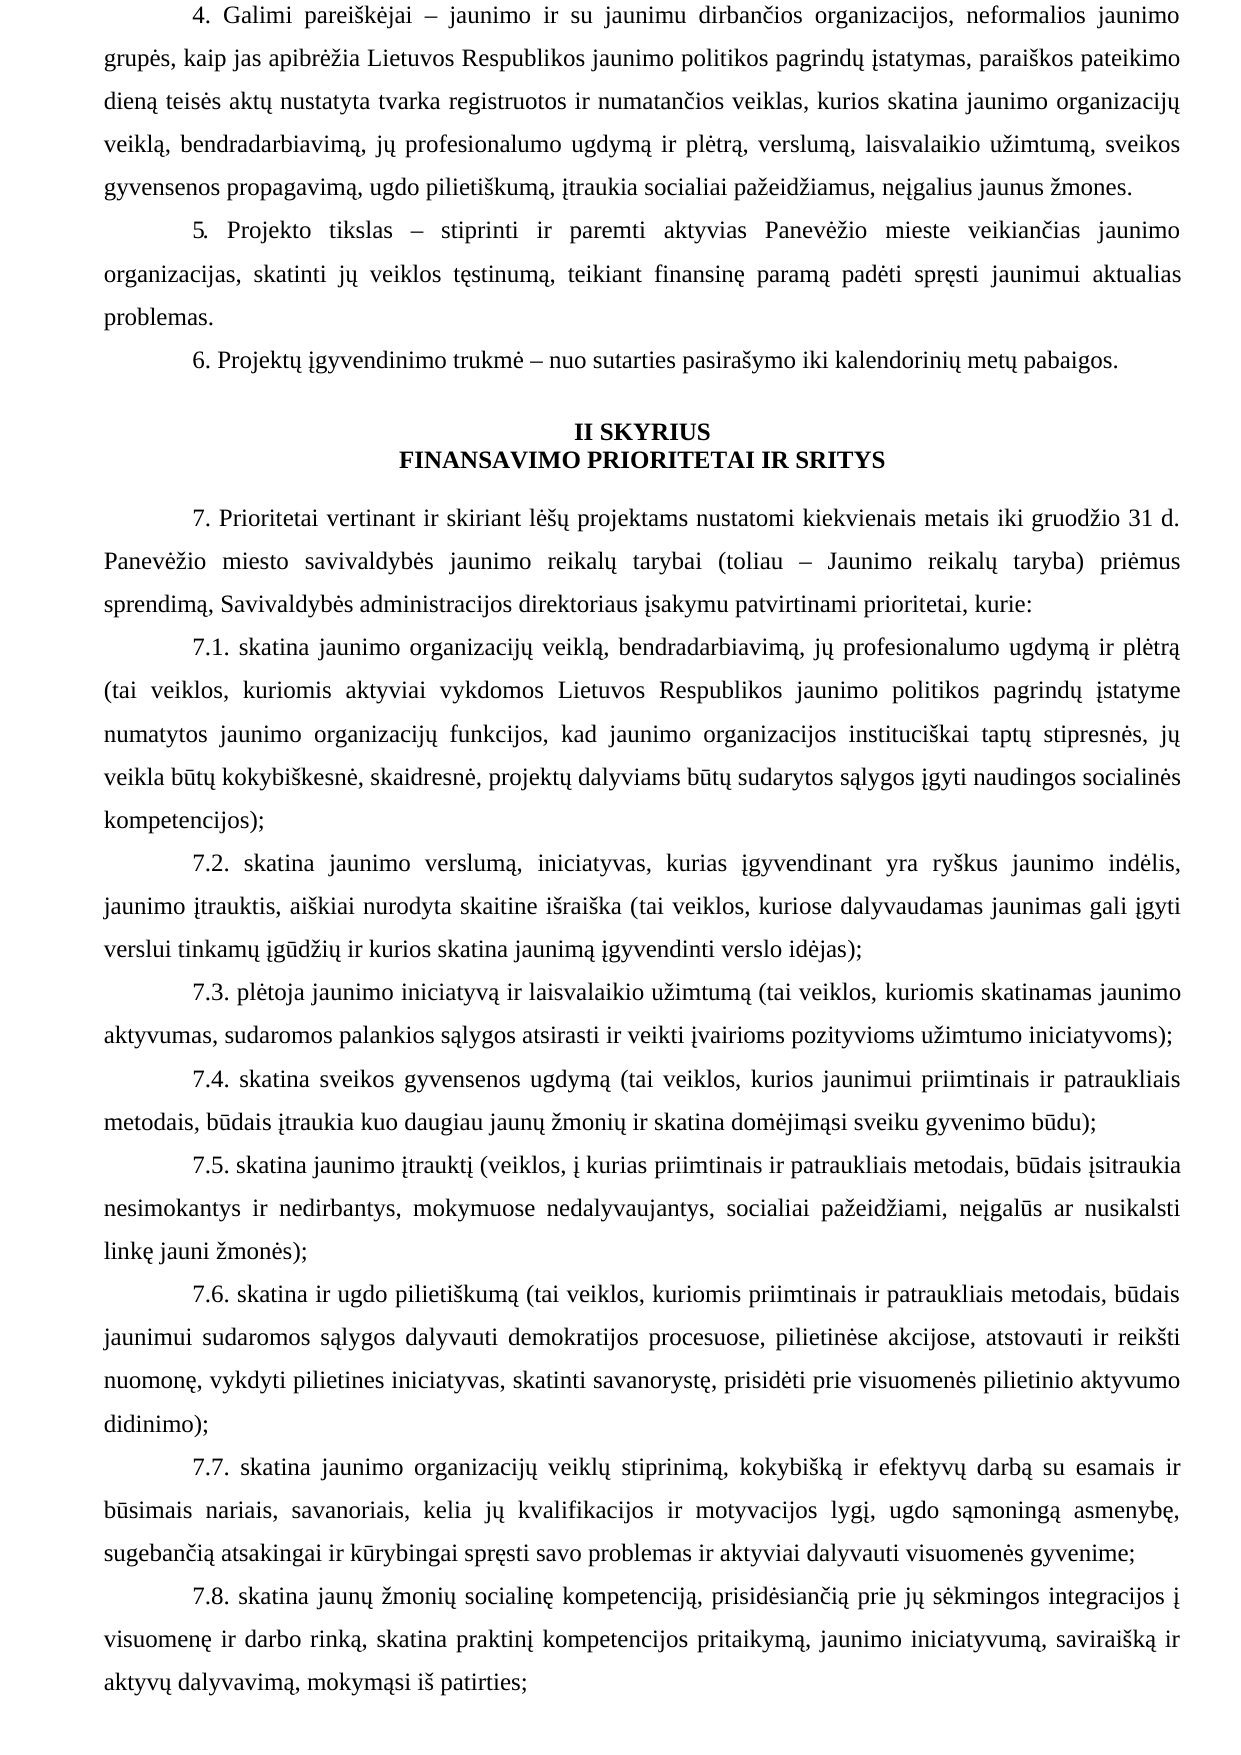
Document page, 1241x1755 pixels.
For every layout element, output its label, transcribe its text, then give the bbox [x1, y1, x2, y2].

text 7.7. skatina jaunimo organizacijų veiklų stiprinimą, kokybišką ir efektyvų darbą su esamais ir būsimais nariais, savanoriais, kelia jų kvalifikacijos ir motyvacijos lygį, ugdo sąmoningą asmenybę, sugebančią atsakingai ir kūrybingai spręsti savo problemas ir aktyviai dalyvauti visuomenės gyvenime; [103, 1452, 1181, 1567]
text 7.1. skatina jaunimo organizacijų veiklą, bendradarbiavimą, jų profesionalumo ugdymą ir plėtrą (tai veiklos, kuriomis aktyviai vykdomos Lietuvos Respublikos jaunimo politikos pagrindų įstatyme numatytos jaunimo organizacijų funkcijos, kad jaunimo organizacijos instituciškai taptų stipresnės, jų veikla būtų kokybiškesnė, skaidresnė, projektų dalyviams būtų sudarytos sąlygos įgyti naudingos socialinės kompetencijos); [103, 632, 1181, 834]
text 7. Prioritetai vertinant ir skiriant lėšų projektams nustatomi kiekvienais metais iki gruodžio 31 d. Panevėžio miesto savivaldybės jaunimo reikalų tarybai (toliau – Jaunimo reikalų taryba) priėmus sprendimą, Savivaldybės administracijos direktoriaus įsakymu patvirtinami prioritetai, kurie: [103, 503, 1181, 618]
text 4. Galimi pareiškėjai – jaunimo ir su jaunimu dirbančios organizacijos, neformalios jaunimo grupės, kaip jas apibrėžia Lietuvos Respublikos jaunimo politikos pagrindų įstatymas, paraiškos pateikimo dieną teisės aktų nustatyta tvarka registruotos ir numatančios veiklas, kurios skatina jaunimo organizacijų veiklą, bendradarbiavimą, jų profesionalumo ugdymą ir plėtrą, verslumą, laisvalaikio užimtumą, sveikos gyvensenos propagavimą, ugdo pilietiškumą, įtraukia socialiai pažeidžiamus, neįgalius jaunus žmones. [103, 0, 1181, 201]
text 7.5. skatina jaunimo įtrauktį (veiklos, į kurias priimtinais ir patraukliais metodais, būdais įsitraukia nesimokantys ir nedirbantys, mokymuose nedalyvaujantys, socialiai pažeidžiami, neįgalūs ar nusikalsti linkę jauni žmonės); [103, 1150, 1181, 1265]
text II SKYRIUS [103, 417, 1181, 446]
text 6. Projektų įgyvendinimo trukmė – nuo sutarties pasirašymo iki kalendorinių metų pabaigos. [103, 345, 1181, 374]
text 7.6. skatina ir ugdo pilietiškumą (tai veiklos, kuriomis priimtinais ir patraukliais metodais, būdais jaunimui sudaromos sąlygos dalyvauti demokratijos procesuose, pilietinėse akcijose, atstovauti ir reikšti nuomonę, vykdyti pilietines iniciatyvas, skatinti savanorystę, prisidėti prie visuomenės pilietinio aktyvumo didinimo); [103, 1279, 1181, 1437]
text 7.2. skatina jaunimo verslumą, iniciatyvas, kurias įgyvendinant yra ryškus jaunimo indėlis, jaunimo įtrauktis, aiškiai nurodyta skaitine išraiška (tai veiklos, kuriose dalyvaudamas jaunimas gali įgyti verslui tinkamų įgūdžių ir kurios skatina jaunimą įgyvendinti verslo idėjas); [103, 848, 1181, 963]
text 5. Projekto tikslas – stiprinti ir paremti aktyvias Panevėžio mieste veikiančias jaunimo organizacijas, skatinti jų veiklos tęstinumą, teikiant finansinę paramą padėti spręsti jaunimui aktualias problemas. [103, 216, 1181, 331]
text 7.3. plėtoja jaunimo iniciatyvą ir laisvalaikio užimtumą (tai veiklos, kuriomis skatinamas jaunimo aktyvumas, sudaromos palankios sąlygos atsirasti ir veikti įvairioms pozityvioms užimtumo iniciatyvoms); [103, 977, 1181, 1049]
text FINANSAVIMO PRIORITETAI IR SRITYS [103, 446, 1181, 474]
text 7.4. skatina sveikos gyvensenos ugdymą (tai veiklos, kurios jaunimui priimtinais ir patraukliais metodais, būdais įtraukia kuo daugiau jaunų žmonių ir skatina domėjimąsi sveiku gyvenimo būdu); [103, 1064, 1181, 1136]
text 7.8. skatina jaunų žmonių socialinę kompetenciją, prisidėsiančią prie jų sėkmingos integracijos į visuomenę ir darbo rinką, skatina praktinį kompetencijos pritaikymą, jaunimo iniciatyvumą, saviraišką ir aktyvų dalyvavimą, mokymąsi iš patirties; [103, 1581, 1181, 1696]
